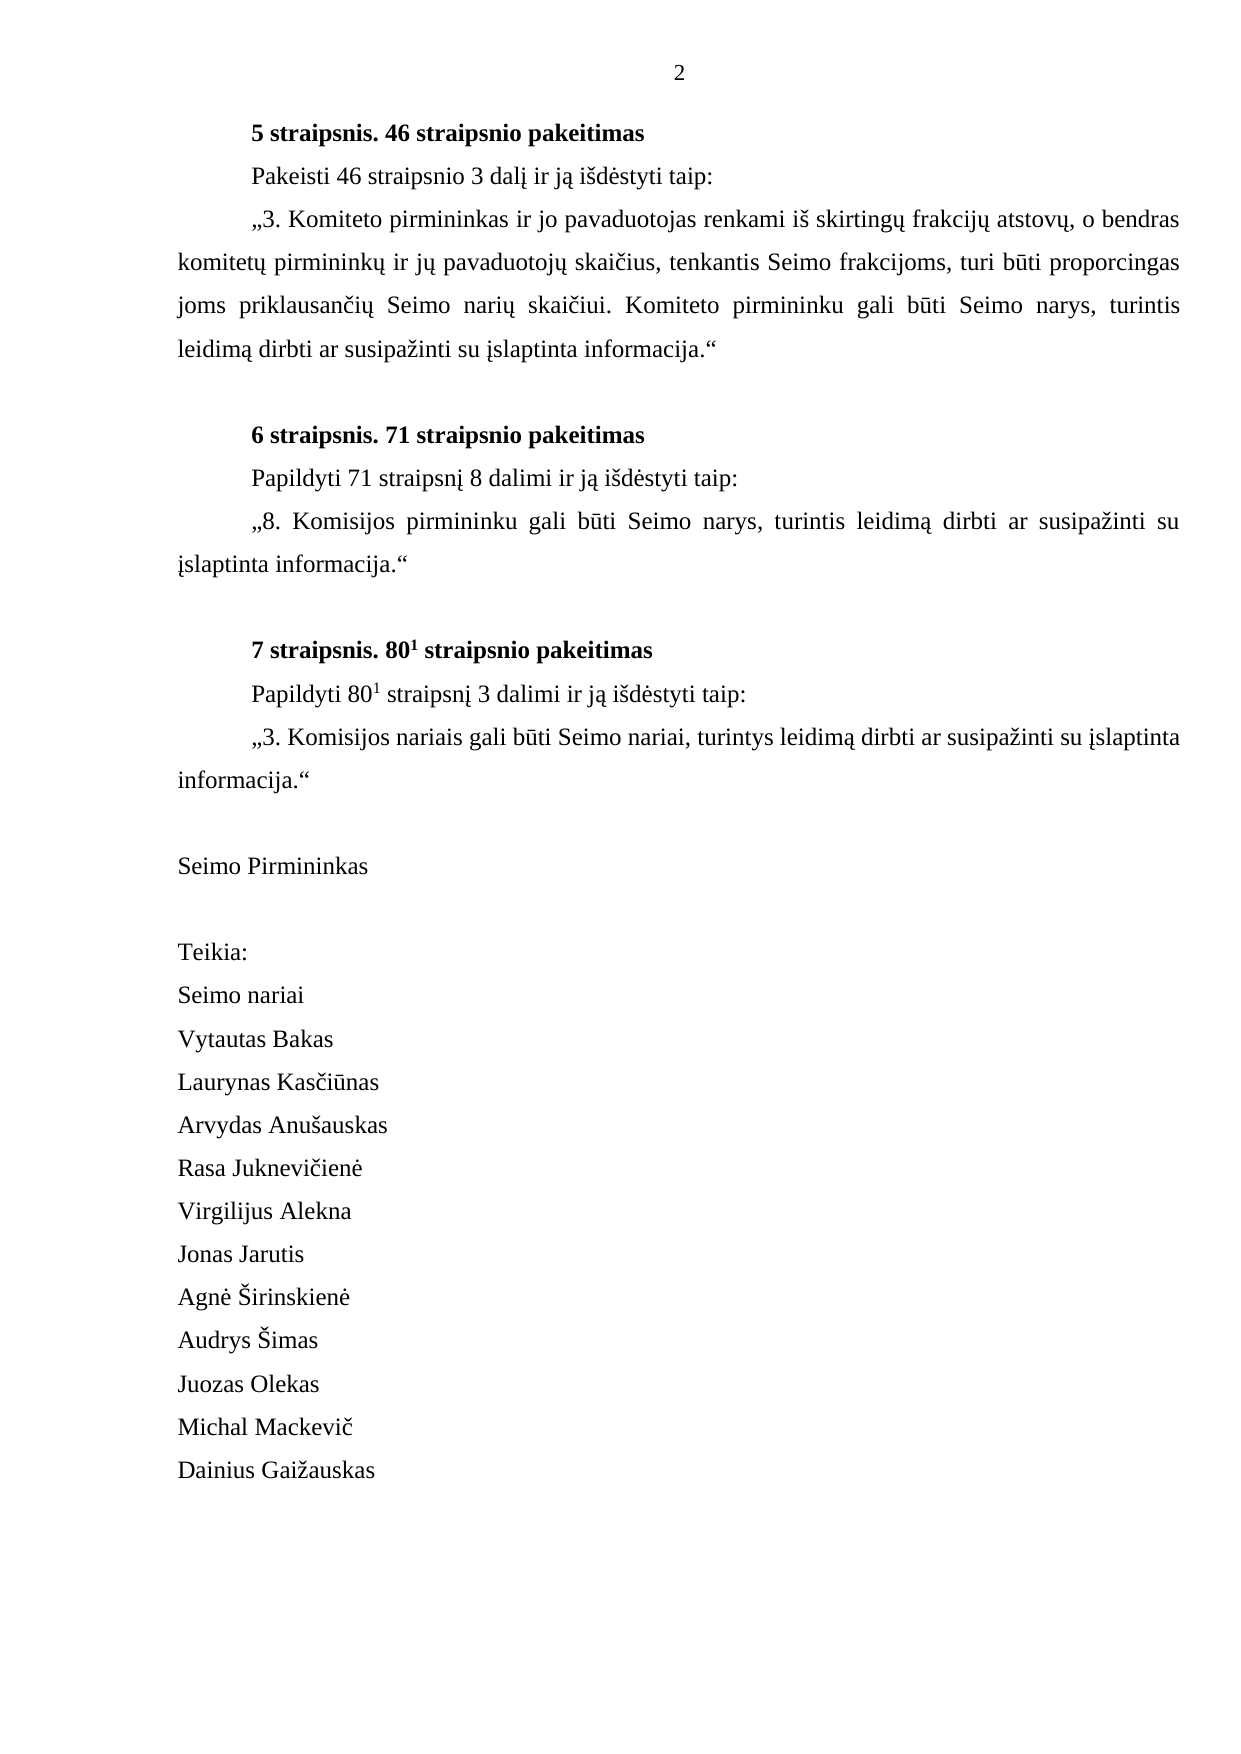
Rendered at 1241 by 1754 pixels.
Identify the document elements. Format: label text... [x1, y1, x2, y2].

text Jonas Jarutis [177, 1239, 1181, 1268]
text 7 straipsnis. 801 straipsnio pakeitimas [177, 636, 1181, 664]
text Dainius Gaižauskas [177, 1455, 1181, 1484]
text Michal Mackevič [177, 1412, 1181, 1441]
text Pakeisti 46 straipsnio 3 dalį ir ją išdėstyti taip: [177, 161, 1181, 190]
text Agnė Širinskienė [177, 1282, 1181, 1311]
text „8. Komisijos pirmininku gali būti Seimo narys, turintis leidimą dirbti ar susipažinti su įslaptinta informacija.“ [177, 506, 1181, 578]
text Papildyti 71 straipsnį 8 dalimi ir ją išdėstyti taip: [177, 463, 1181, 492]
text „3. Komisijos nariais gali būti Seimo nariai, turintys leidimą dirbti ar susipažinti su įslaptinta informacija.“ [177, 722, 1181, 794]
text Juozas Olekas [177, 1369, 1181, 1397]
text 5 straipsnis. 46 straipsnio pakeitimas [177, 118, 1181, 147]
text Laurynas Kasčiūnas [177, 1067, 1181, 1096]
text „3. Komiteto pirmininkas ir jo pavaduotojas renkami iš skirtingų frakcijų atstovų, o bendras komitetų pirmininkų ir jų pavaduotojų skaičius, tenkantis Seimo frakcijoms, turi būti proporcingas joms priklausančių Seimo narių skaičiui. Komiteto pirmininku gali būti Seimo narys, turintis leidimą dirbti ar susipažinti su įslaptinta informacija.“ [177, 204, 1181, 362]
text Vytautas Bakas [177, 1024, 1181, 1052]
text Papildyti 801 straipsnį 3 dalimi ir ją išdėstyti taip: [177, 679, 1181, 707]
text Seimo Pirmininkas [177, 851, 1181, 880]
text Audrys Šimas [177, 1326, 1181, 1354]
text Seimo nariai [177, 981, 1181, 1009]
text Rasa Juknevičienė [177, 1153, 1181, 1182]
text 6 straipsnis. 71 straipsnio pakeitimas [177, 420, 1181, 449]
text Virgilijus Alekna [177, 1196, 1181, 1225]
text Arvydas Anušauskas [177, 1110, 1181, 1139]
text Teikia: [177, 937, 1181, 966]
